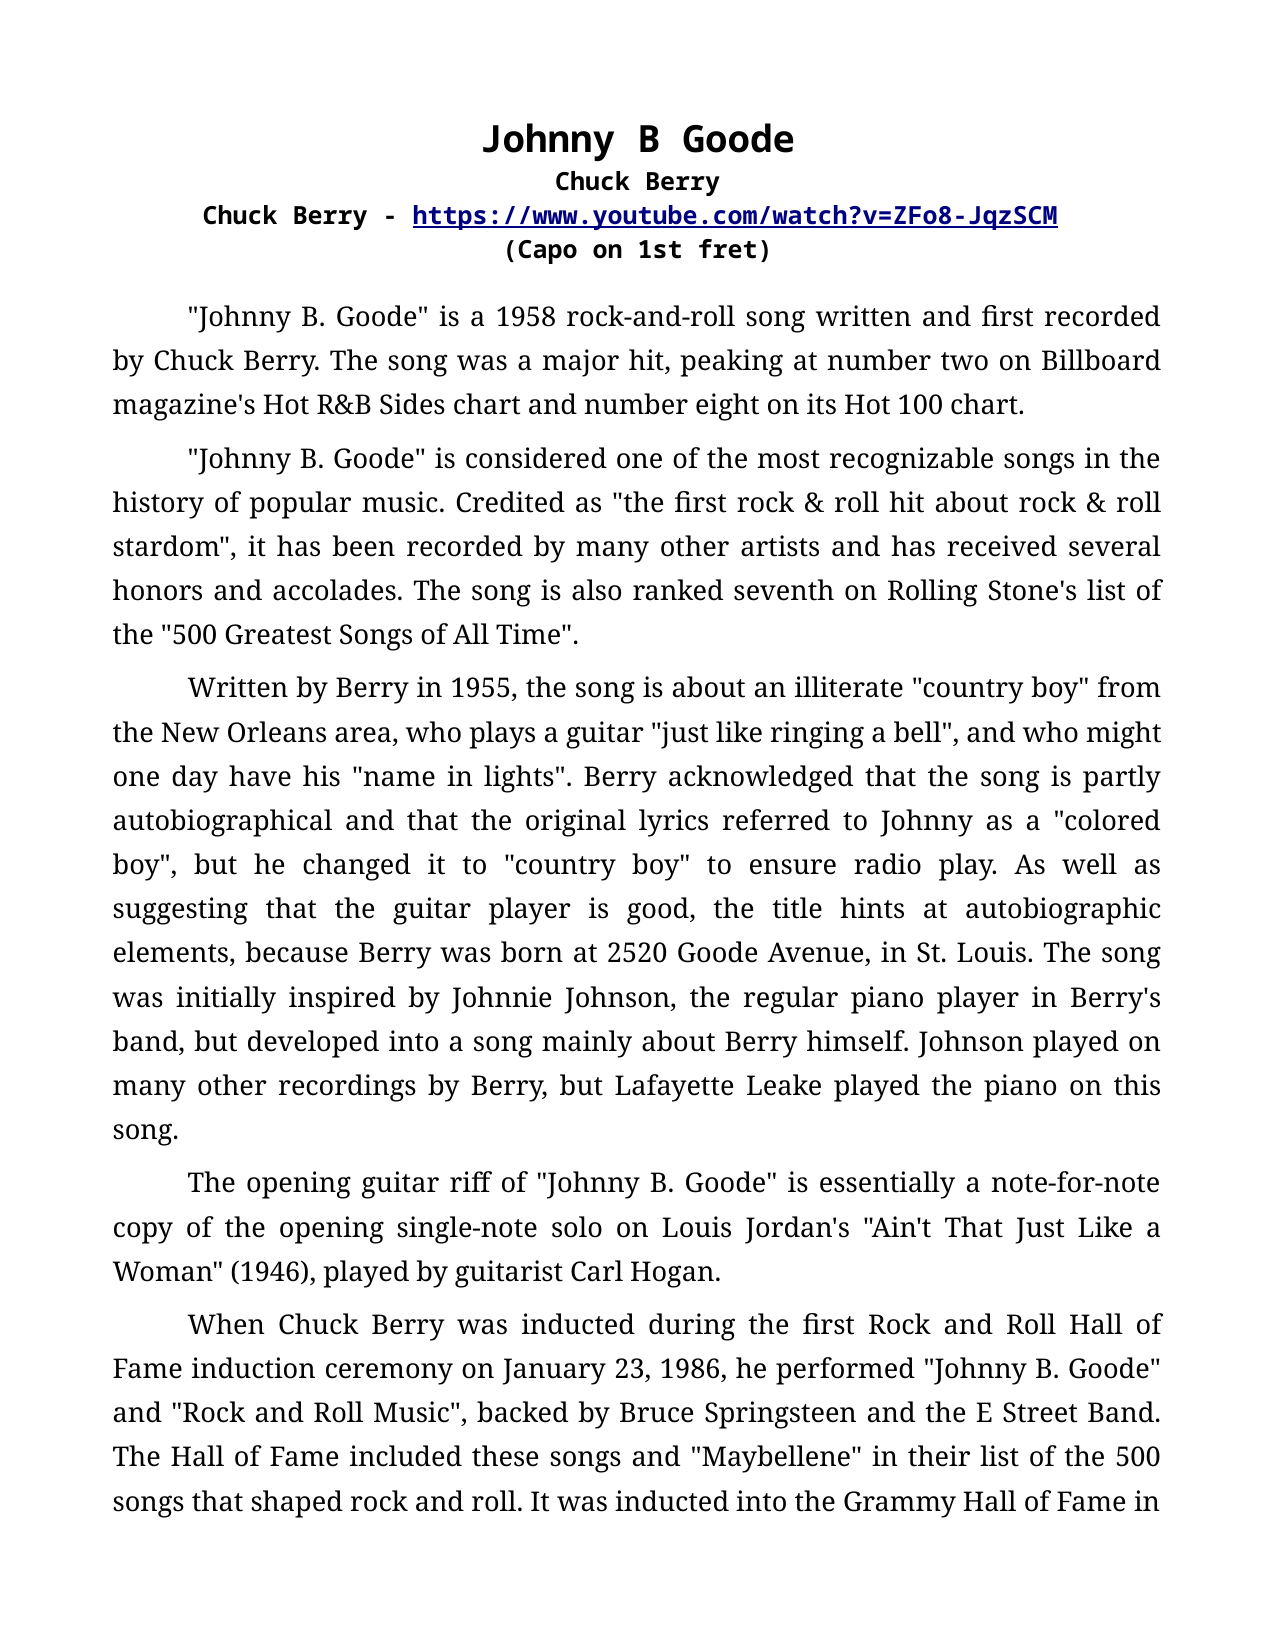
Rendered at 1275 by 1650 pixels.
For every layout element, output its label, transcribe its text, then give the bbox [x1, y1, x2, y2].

text "Johnny B. Goode" is considered one of the most recognizable songs in the history of popular music. Credited as "the first rock & roll hit about rock & roll stardom", it has been recorded by many other artists and has received several honors and accolades. The song is also ranked seventh on Rolling Stone's list of the "500 Greatest Songs of All Time". [112, 439, 1162, 653]
text Chuck Berry [112, 163, 1162, 198]
text Written by Berry in 1955, the song is about an illiterate "country boy" from the New Orleans area, who plays a guitar "just like ringing a bell", and who might one day have his "name in lights". Berry acknowledged that the song is partly autobiographical and that the original lyrics referred to Johnny as a "colored boy", but he changed it to "country boy" to ensure radio play. As well as suggesting that the guitar player is good, the title hints at autobiographic elements, because Berry was born at 2520 Goode Avenue, in St. Louis. The song was initially inspired by Johnnie Johnson, the regular piano player in Berry's band, but developed into a song mainly about Berry himself. Johnson played on many other recordings by Berry, but Lafayette Leake played the piano on this song. [112, 669, 1162, 1147]
text Chuck Berry - https://www.youtube.com/watch?v=ZFo8-JqzSCM [112, 198, 1162, 232]
text Johnny B Goode [112, 112, 1162, 163]
text "Johnny B. Goode" is a 1958 rock-and-roll song written and first recorded by Chuck Berry. The song was a major hit, peaking at number two on Billboard magazine's Hot R&B Sides chart and number eight on its Hot 100 chart. [112, 297, 1162, 423]
text The opening guitar riff of "Johnny B. Goode" is essentially a note-for-note copy of the opening single-note solo on Louis Jordan's "Ain't That Just Like a Woman" (1946), played by guitarist Carl Hogan. [112, 1164, 1162, 1289]
text When Chuck Berry was inducted during the first Rock and Roll Hall of Fame induction ceremony on January 23, 1986, he performed "Johnny B. Goode" and "Rock and Roll Music", backed by Bruce Springsteen and the E Street Band. The Hall of Fame included these songs and "Maybellene" in their list of the 500 songs that shaped rock and roll. It was inducted into the Grammy Hall of Fame in [112, 1305, 1162, 1519]
text (Capo on 1st fret) [112, 232, 1162, 266]
